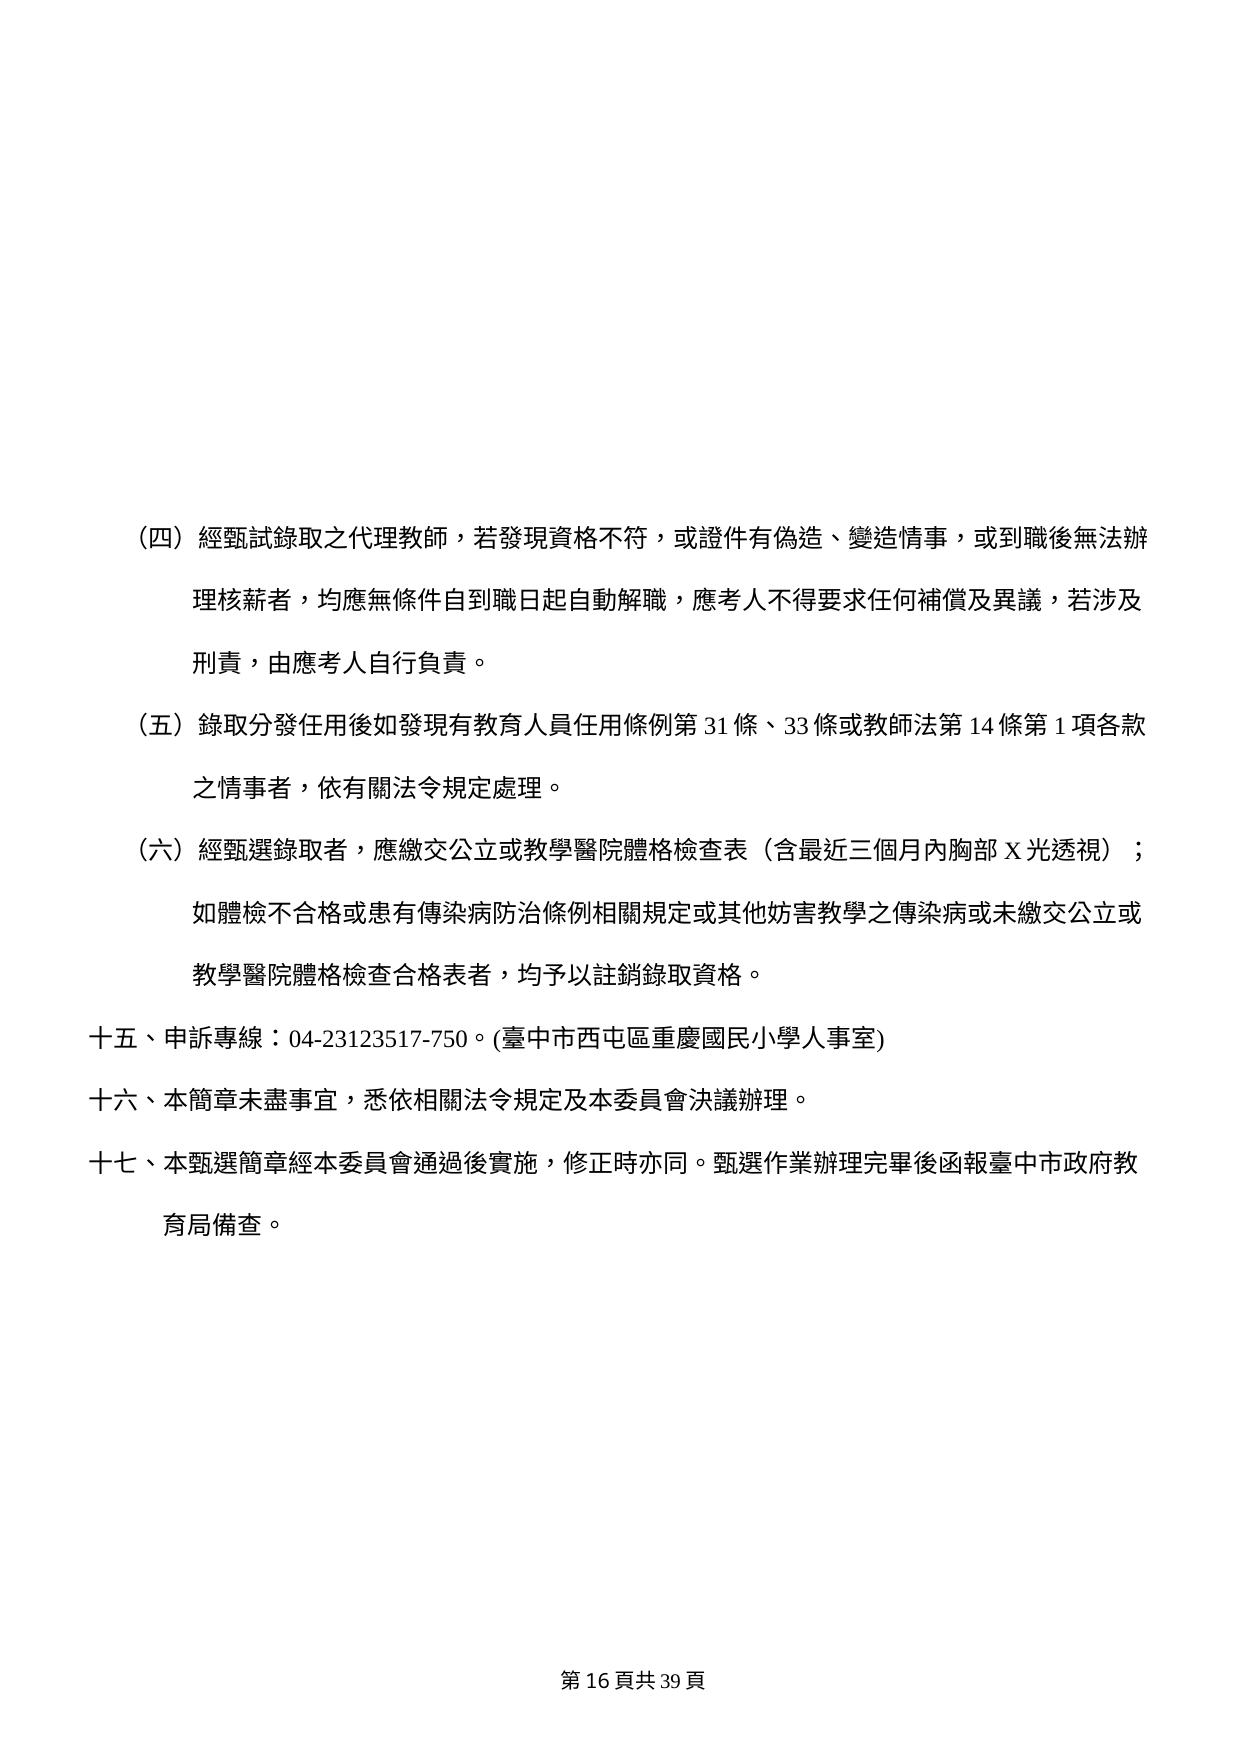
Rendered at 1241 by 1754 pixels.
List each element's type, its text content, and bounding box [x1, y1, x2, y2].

text 十七、本甄選簡章經本委員會通過後實施，修正時亦同。甄選作業辦理完畢後函報臺中市政府教育局備查。 [88, 1120, 1152, 1245]
text 十六、本簡章未盡事宜，悉依相關法令規定及本委員會決議辦理。 [88, 1057, 1152, 1120]
text （四）經甄試錄取之代理教師，若發現資格不符，或證件有偽造、變造情事，或到職後無法辦理核薪者，均應無條件自到職日起自動解職，應考人不得要求任何補償及異議，若涉及刑責，由應考人自行負責。 [123, 495, 1152, 682]
text 十五、申訴專線：04-23123517-750。(臺中市西屯區重慶國民小學人事室) [88, 995, 1152, 1057]
text （六）經甄選錄取者，應繳交公立或教學醫院體格檢查表（含最近三個月內胸部X光透視）；如體檢不合格或患有傳染病防治條例相關規定或其他妨害教學之傳染病或未繳交公立或教學醫院體格檢查合格表者，均予以註銷錄取資格。 [123, 807, 1152, 995]
text （五）錄取分發任用後如發現有教育人員任用條例第31條、33條或教師法第14條第1項各款之情事者，依有關法令規定處理。 [123, 682, 1152, 807]
